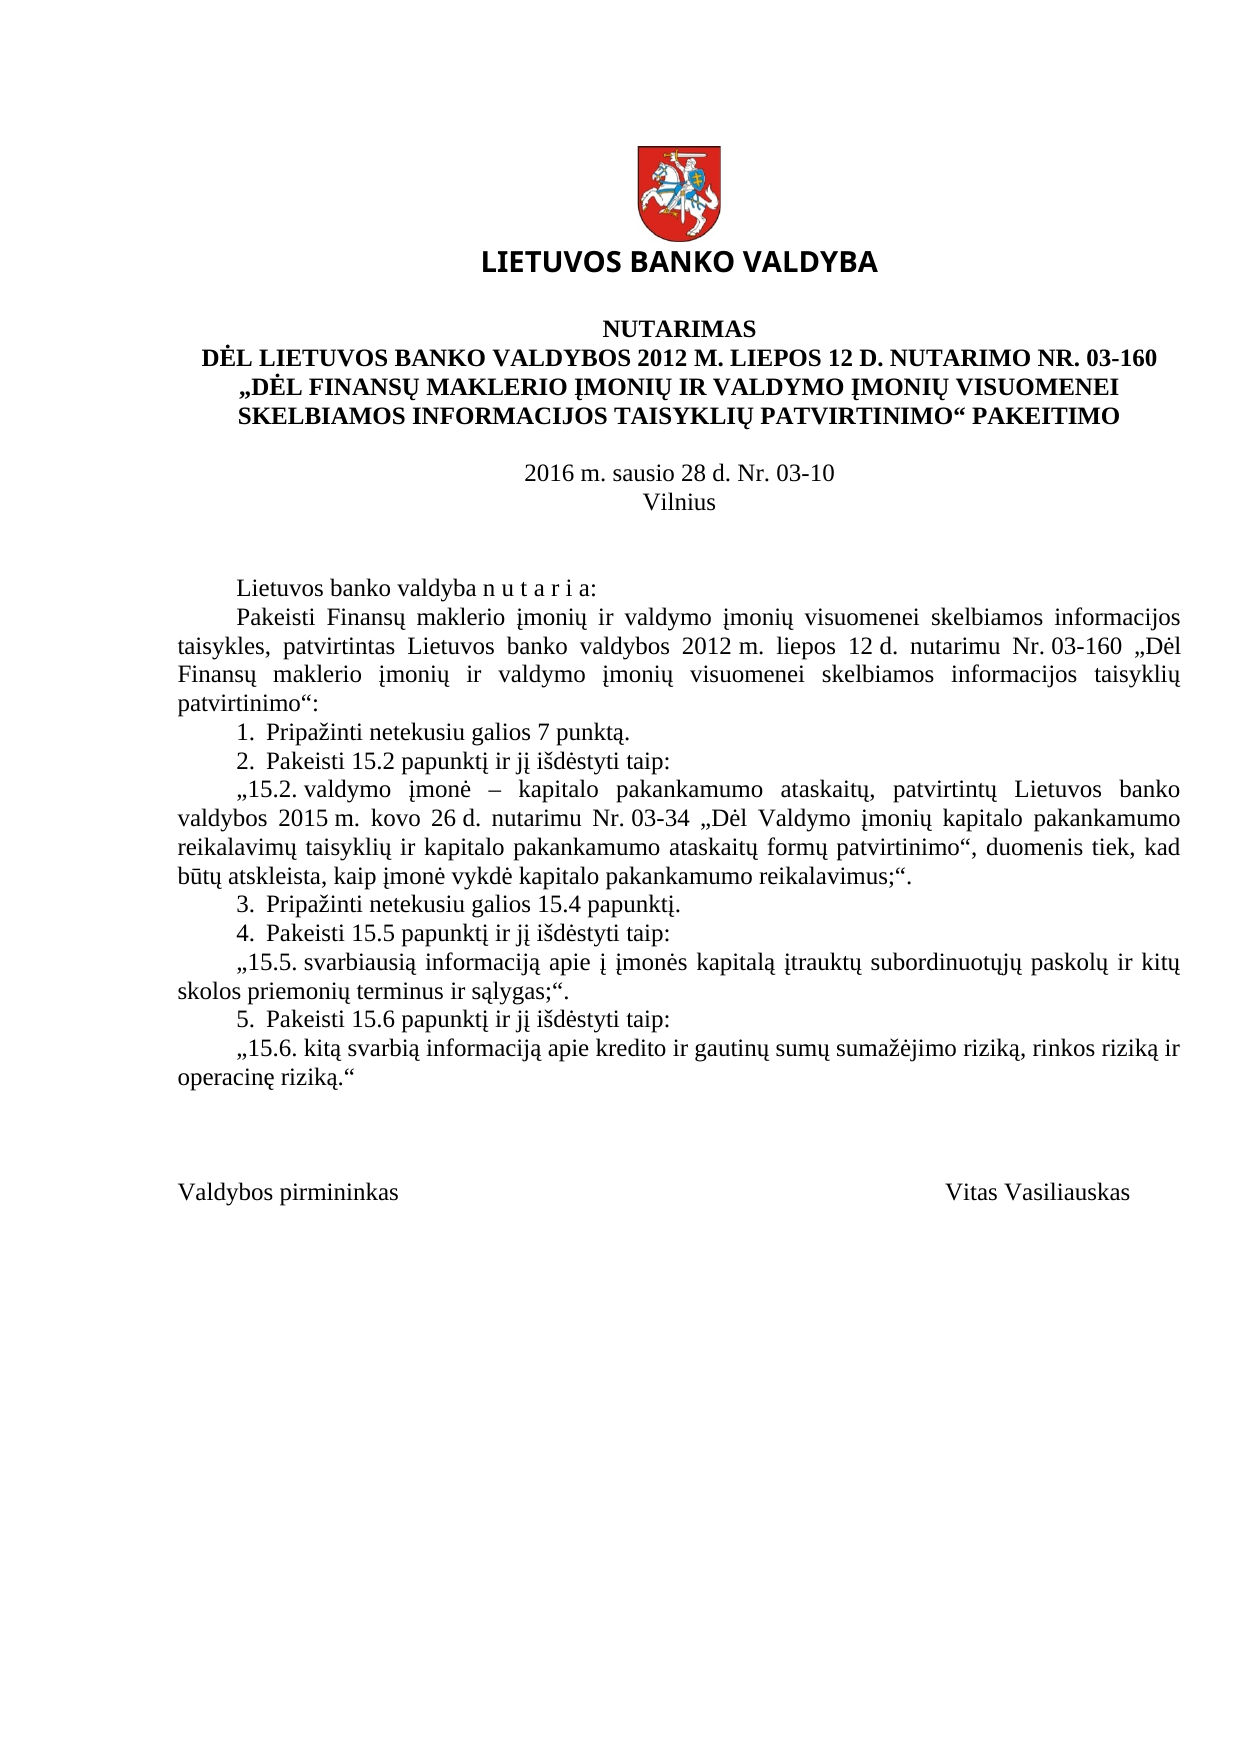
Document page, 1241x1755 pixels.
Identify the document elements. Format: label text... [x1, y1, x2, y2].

text 1. Pripažinti netekusiu galios 7 punktą. [177, 717, 1181, 746]
text 2. Pakeisti 15.2 papunktį ir jį išdėstyti taip: [177, 746, 1181, 774]
text 5. Pakeisti 15.6 papunktį ir jį išdėstyti taip: [177, 1004, 1181, 1033]
text NUTARIMAS [177, 314, 1181, 343]
text DĖL LIETUVOS BANKO VALDYBOS 2012 M. LIEPOS 12 D. NUTARIMO NR. 03-160 „DĖL FINANSŲ MAKLERIO ĮMONIŲ IR VALDYMO ĮMONIŲ VISUOMENEI SKELBIAMOS INFORMACIJOS TAISYKLIŲ PATVIRTINIMO“ PAKEITIMO [177, 343, 1181, 429]
text „15.6. kitą svarbią informaciją apie kredito ir gautinų sumų sumažėjimo riziką, rinkos riziką ir operacinę riziką.“ [177, 1033, 1181, 1091]
text 3. Pripažinti netekusiu galios 15.4 papunktį. [177, 889, 1181, 918]
text Pakeisti Finansų maklerio įmonių ir valdymo įmonių visuomenei skelbiamos informacijos taisykles, patvirtintas Lietuvos banko valdybos 2012 m. liepos 12 d. nutarimu Nr. 03-160 „Dėl Finansų maklerio įmonių ir valdymo įmonių visuomenei skelbiamos informacijos taisyklių patvirtinimo“: [177, 602, 1181, 717]
text 4. Pakeisti 15.5 papunktį ir jį išdėstyti taip: [177, 918, 1181, 947]
text 2016 m. sausio 28 d. Nr. 03-10 [177, 458, 1181, 487]
text Valdybos pirmininkas Vitas Vasiliauskas [177, 1177, 1181, 1206]
text Lietuvos banko valdyba n u t a r i a: [177, 573, 1181, 602]
text LIETUVOS BANKO VALDYBA [177, 241, 1181, 281]
text „15.2. valdymo įmonė – kapitalo pakankamumo ataskaitų, patvirtintų Lietuvos banko valdybos 2015 m. kovo 26 d. nutarimu Nr. 03-34 „Dėl Valdymo įmonių kapitalo pakankamumo reikalavimų taisyklių ir kapitalo pakankamumo ataskaitų formų patvirtinimo“, duomenis tiek, kad būtų atskleista, kaip įmonė vykdė kapitalo pakankamumo reikalavimus;“. [177, 774, 1181, 889]
text Vilnius [177, 487, 1181, 516]
text „15.5. svarbiausią informaciją apie į įmonės kapitalą įtrauktų subordinuotųjų paskolų ir kitų skolos priemonių terminus ir sąlygas;“. [177, 947, 1181, 1004]
